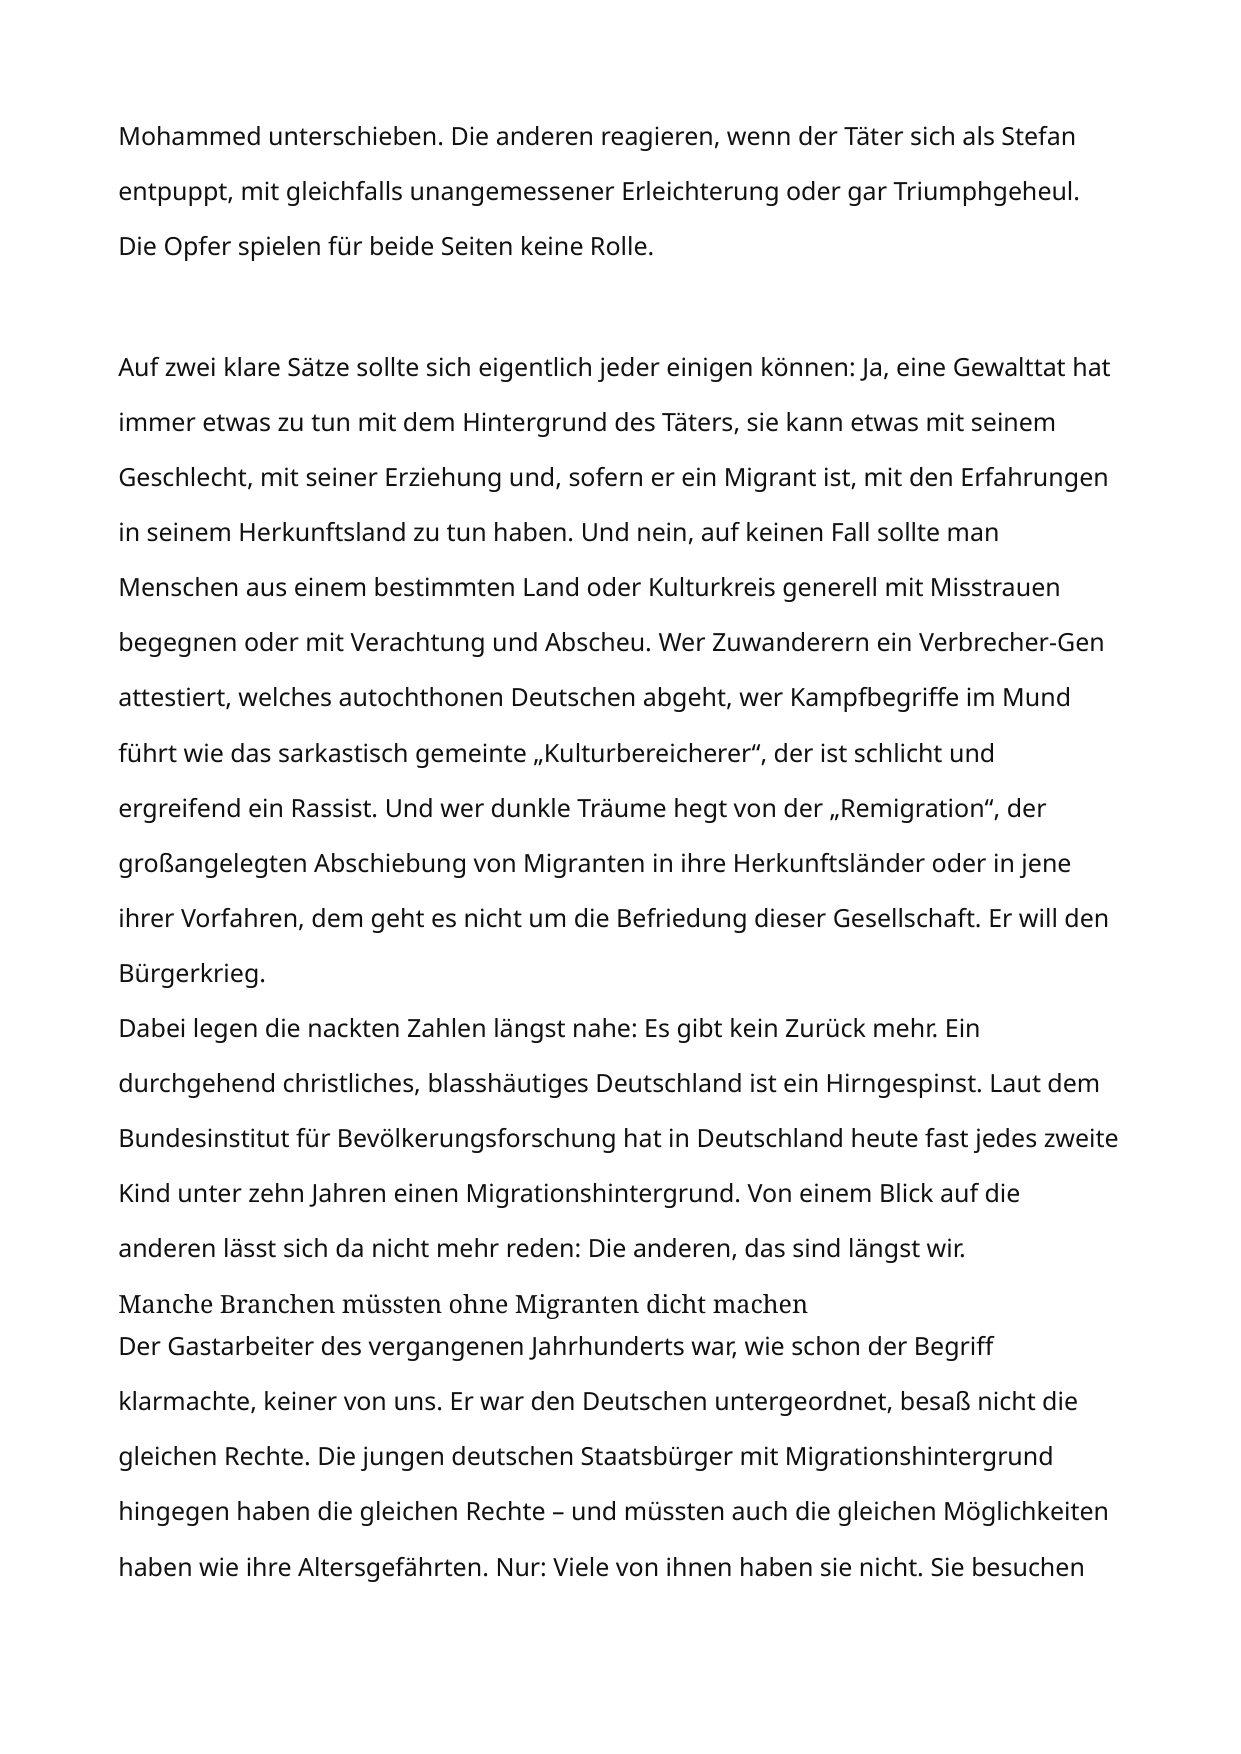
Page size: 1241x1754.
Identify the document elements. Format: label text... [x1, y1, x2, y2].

subtitle Manche Branchen müssten ohne Migranten dicht machen [118, 1286, 1122, 1320]
text Dabei legen die nackten Zahlen längst nahe: Es gibt kein Zurück mehr. Ein durchgehend christliches, blasshäutiges Deutschland ist ein Hirngespinst. Laut dem Bundesinstitut für Bevölkerungsforschung hat in Deutschland heute fast jedes zweite Kind unter zehn Jahren einen Migrationshintergrund. Von einem Blick auf die anderen lässt sich da nicht mehr reden: Die anderen, das sind längst wir. [118, 1011, 1122, 1265]
text Auf zwei klare Sätze sollte sich eigentlich jeder einigen können: Ja, eine Gewalttat hat immer etwas zu tun mit dem Hintergrund des Täters, sie kann etwas mit seinem Geschlecht, mit seiner Erziehung und, sofern er ein Migrant ist, mit den Erfahrungen in seinem Herkunftsland zu tun haben. Und nein, auf keinen Fall sollte man Menschen aus einem bestimmten Land oder Kulturkreis generell mit Misstrauen begegnen oder mit Verachtung und Abscheu. Wer Zuwanderern ein Verbrecher-Gen attestiert, welches autochthonen Deutschen abgeht, wer Kampfbegriffe im Mund führt wie das sarkastisch gemeinte „Kulturbereicherer“, der ist schlicht und ergreifend ein Rassist. Und wer dunkle Träume hegt von der „Remigration“, der großangelegten Abschiebung von Migranten in ihre Herkunftsländer oder in jene ihrer Vorfahren, dem geht es nicht um die Befriedung dieser Gesellschaft. Er will den Bürgerkrieg. [118, 349, 1122, 990]
text Mohammed unterschieben. Die anderen reagieren, wenn der Täter sich als Stefan entpuppt, mit gleichfalls unangemessener Erleichterung oder gar Triumphgeheul. Die Opfer spielen für beide Seiten keine Rolle. [118, 118, 1122, 262]
text Der Gastarbeiter des vergangenen Jahrhunderts war, wie schon der Begriff klarmachte, keiner von uns. Er war den Deutschen untergeordnet, besaß nicht die gleichen Rechte. Die jungen deutschen Staatsbürger mit Migrationshintergrund hingegen haben die gleichen Rechte – und müssten auch die gleichen Möglichkeiten haben wie ihre Altersgefährten. Nur: Viele von ihnen haben sie nicht. Sie besuchen [118, 1329, 1122, 1583]
